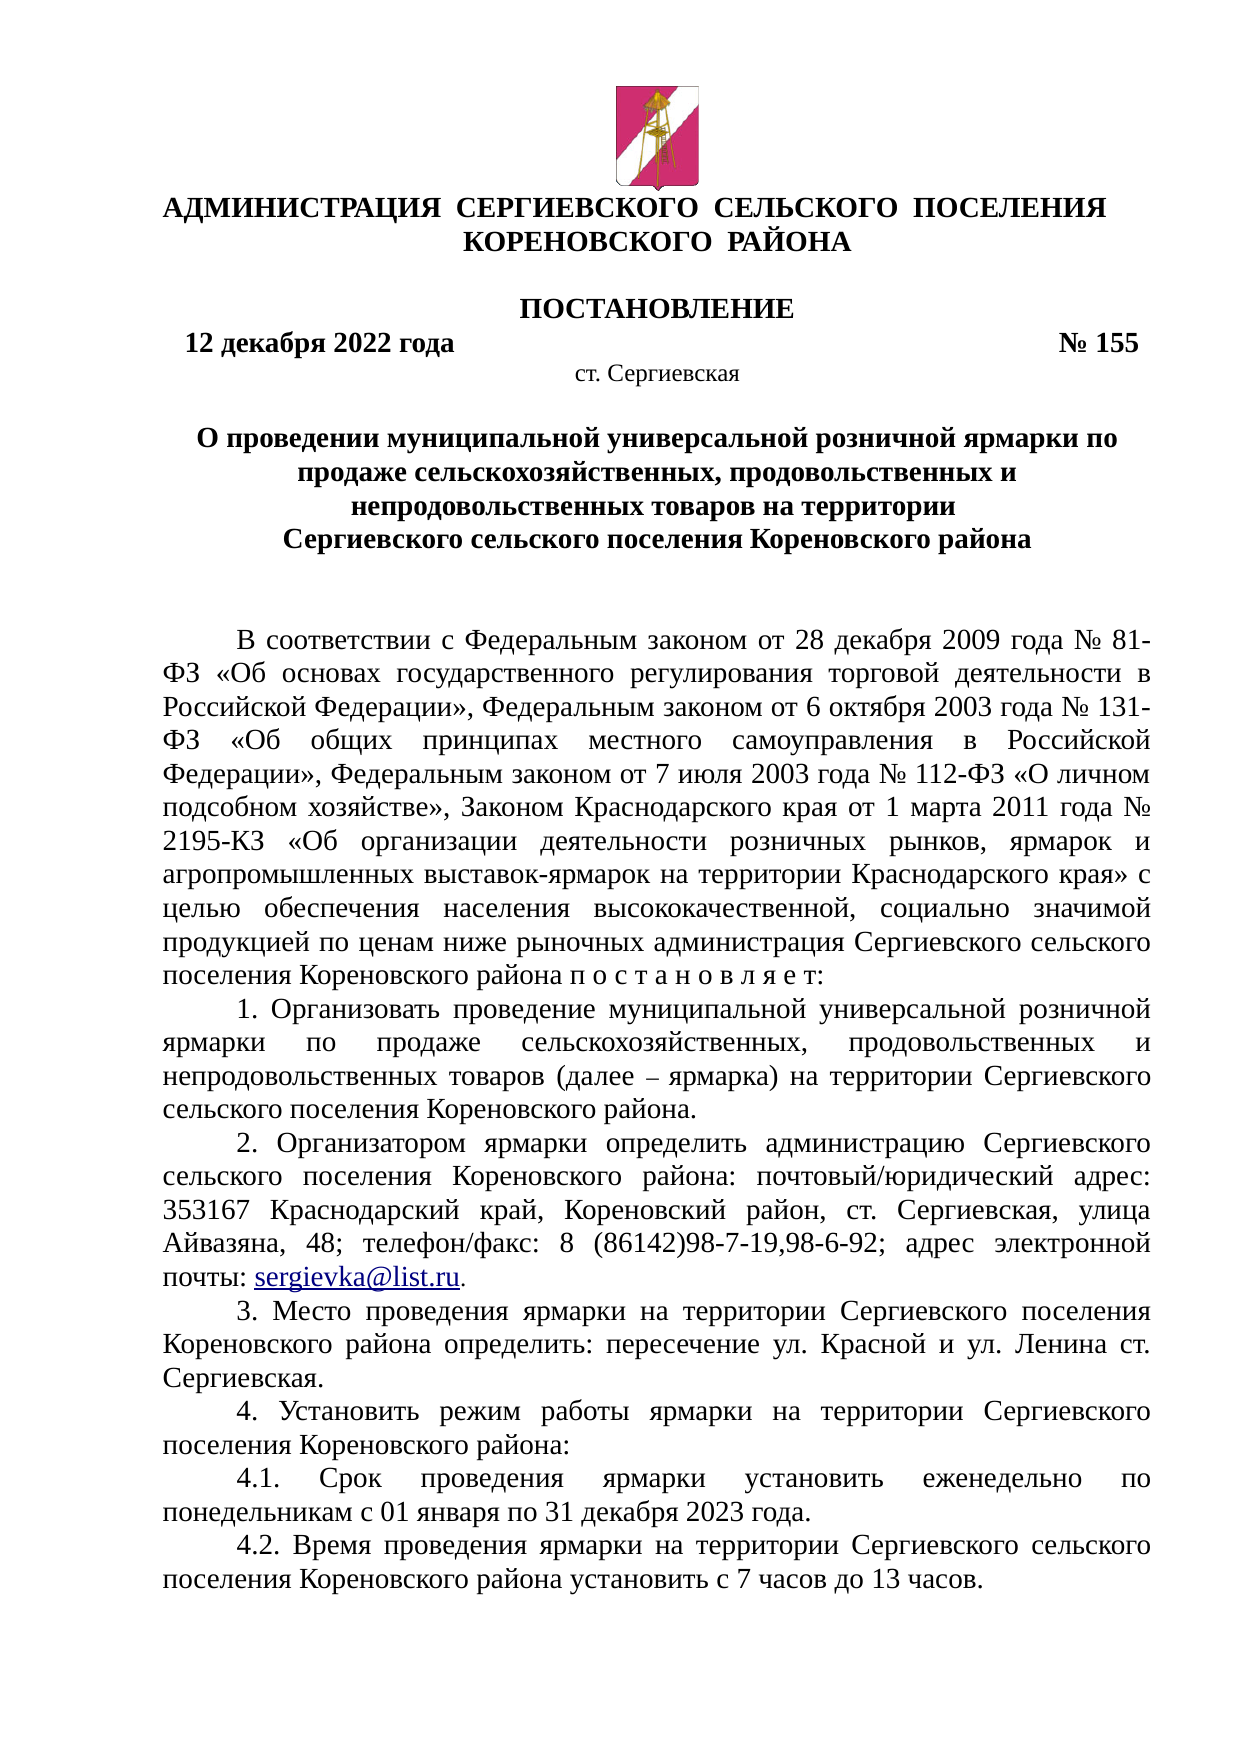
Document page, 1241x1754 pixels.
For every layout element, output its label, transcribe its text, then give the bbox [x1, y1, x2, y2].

subtitle АДМИНИСТРАЦИЯ СЕРГИЕВСКОГО СЕЛЬСКОГО ПОСЕЛЕНИЯ [162, 191, 1152, 224]
text ст. Сергиевская [162, 358, 1152, 387]
subtitle ПОСТАНОВЛЕНИЕ [162, 291, 1152, 325]
text 3. Место проведения ярмарки на территории Сергиевского поселения Кореновского района определить: пересечение ул. Красной и ул. Ленина ст. Сергиевская. [162, 1293, 1152, 1393]
text Сергиевского сельского поселения Кореновского района [162, 521, 1152, 555]
text О проведении муниципальной универсальной розничной ярмарки по продаже сельскохозяйственных, продовольственных и непродовольственных товаров на территории [162, 421, 1152, 521]
text 4.2. Время проведения ярмарки на территории Сергиевского сельского поселения Кореновского района установить с 7 часов до 13 часов. [162, 1527, 1152, 1594]
picture [615, 86, 699, 191]
text 4. Установить режим работы ярмарки на территории Сергиевского поселения Кореновского района: [162, 1393, 1152, 1460]
text 12 декабря 2022 года № 155 [162, 325, 1152, 358]
text 2. Организатором ярмарки определить администрацию Сергиевского сельского поселения Кореновского района: почтовый/юридический адрес: 353167 Краснодарский край, Кореновский район, ст. Сергиевская, улица Айвазяна, 48; телефон/факс: 8 (86142)98-7-19,98-6-92; адрес электронной почты: sergievka@list.ru. [162, 1125, 1152, 1293]
text КОРЕНОВСКОГО РАЙОНА [162, 224, 1152, 258]
text 4.1. Срок проведения ярмарки установить еженедельно по понедельникам с 01 января по 31 декабря 2023 года. [162, 1460, 1152, 1527]
text В соответствии с Федеральным законом от 28 декабря 2009 года № 81-ФЗ «Об основах государственного регулирования торговой деятельности в Российской Федерации», Федеральным законом от 6 октября 2003 года № 131-ФЗ «Об общих принципах местного самоуправления в Российской Федерации», Федеральным законом от 7 июля 2003 года № 112-ФЗ «О личном подсобном хозяйстве», Законом Краснодарского края от 1 марта 2011 года № 2195-КЗ «Об организации деятельности розничных рынков, ярмарок и агропромышленных выставок-ярмарок на территории Краснодарского края» с целью обеспечения населения высококачественной, социально значимой продукцией по ценам ниже рыночных администрация Сергиевского сельского поселения Кореновского района п о с т а н о в л я е т: [162, 622, 1152, 991]
text 1. Организовать проведение муниципальной универсальной розничной ярмарки по продаже сельскохозяйственных, продовольственных и непродовольственных товаров (далее – ярмарка) на территории Сергиевского сельского поселения Кореновского района. [162, 991, 1152, 1125]
